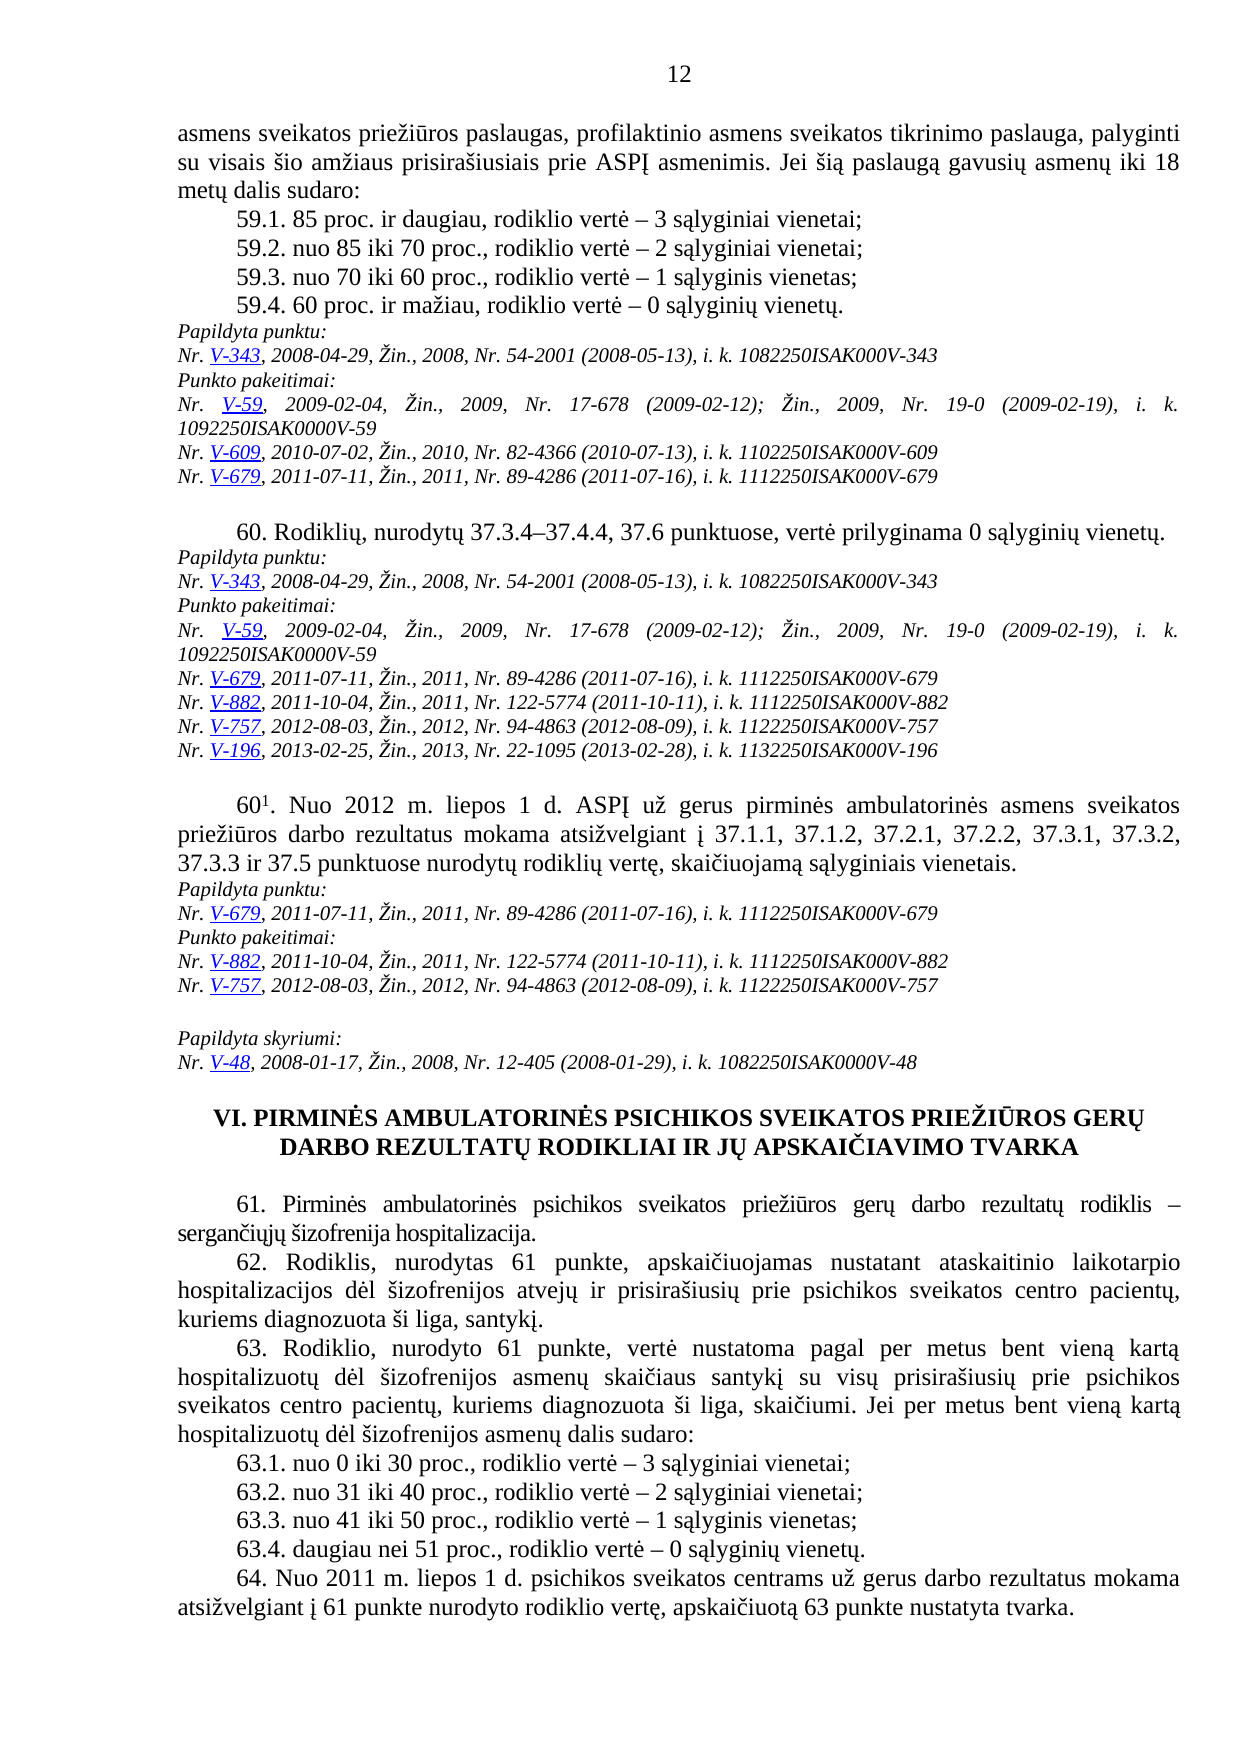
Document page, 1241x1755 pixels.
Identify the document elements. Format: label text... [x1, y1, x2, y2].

text Nr. V-343, 2008-04-29, Žin., 2008, Nr. 54-2001 (2008-05-13), i. k. 1082250ISAK000V-343 [177, 343, 1181, 367]
text 601. Nuo 2012 m. liepos 1 d. ASPĮ už gerus pirminės ambulatorinės asmens sveikatos priežiūros darbo rezultatus mokama atsižvelgiant į 37.1.1, 37.1.2, 37.2.1, 37.2.2, 37.3.1, 37.3.2, 37.3.3 ir 37.5 punktuose nurodytų rodiklių vertę, skaičiuojamą sąlyginiais vienetais. [177, 791, 1181, 877]
text 64. Nuo 2011 m. liepos 1 d. psichikos sveikatos centrams už gerus darbo rezultatus mokama atsižvelgiant į 61 punkte nurodyto rodiklio vertę, apskaičiuotą 63 punkte nustatyta tvarka. [177, 1563, 1181, 1620]
text Papildyta skyriumi: [177, 1026, 1181, 1050]
text Nr. V-609, 2010-07-02, Žin., 2010, Nr. 82-4366 (2010-07-13), i. k. 1102250ISAK000V-609 [177, 440, 1181, 464]
text Nr. V-757, 2012-08-03, Žin., 2012, Nr. 94-4863 (2012-08-09), i. k. 1122250ISAK000V-757 [177, 714, 1181, 738]
text Punkto pakeitimai: [177, 925, 1181, 949]
text asmens sveikatos priežiūros paslaugas, profilaktinio asmens sveikatos tikrinimo paslauga, palyginti su visais šio amžiaus prisirašiusiais prie ASPĮ asmenimis. Jei šią paslaugą gavusių asmenų iki 18 metų dalis sudaro: [177, 118, 1181, 204]
text 59.2. nuo 85 iki 70 proc., rodiklio vertė – 2 sąlyginiai vienetai; [177, 233, 1181, 262]
text Nr. V-196, 2013-02-25, Žin., 2013, Nr. 22-1095 (2013-02-28), i. k. 1132250ISAK000V-196 [177, 738, 1181, 762]
text Papildyta punktu: [177, 545, 1181, 569]
text Punkto pakeitimai: [177, 367, 1181, 392]
text Punkto pakeitimai: [177, 593, 1181, 617]
text Papildyta punktu: [177, 877, 1181, 901]
text 63.1. nuo 0 iki 30 proc., rodiklio vertė – 3 sąlyginiai vienetai; [177, 1448, 1181, 1477]
text 59.3. nuo 70 iki 60 proc., rodiklio vertė – 1 sąlyginis vienetas; [177, 262, 1181, 291]
text Nr. V-757, 2012-08-03, Žin., 2012, Nr. 94-4863 (2012-08-09), i. k. 1122250ISAK000V-757 [177, 973, 1181, 997]
text 63.3. nuo 41 iki 50 proc., rodiklio vertė – 1 sąlyginis vienetas; [177, 1505, 1181, 1534]
text 59.4. 60 proc. ir mažiau, rodiklio vertė – 0 sąlyginių vienetų. [177, 291, 1181, 319]
text Papildyta punktu: [177, 319, 1181, 343]
text VI. PIRMINĖS AMBULATORINĖS PSICHIKOS SVEIKATOS PRIEŽIŪROS GERŲ DARBO REZULTATŲ RODIKLIAI IR JŲ APSKAIČIAVIMO TVARKA [177, 1103, 1181, 1160]
text Nr. V-679, 2011-07-11, Žin., 2011, Nr. 89-4286 (2011-07-16), i. k. 1112250ISAK000V-679 [177, 464, 1181, 488]
text Nr. V-679, 2011-07-11, Žin., 2011, Nr. 89-4286 (2011-07-16), i. k. 1112250ISAK000V-679 [177, 666, 1181, 690]
text Nr. V-59, 2009-02-04, Žin., 2009, Nr. 17-678 (2009-02-12); Žin., 2009, Nr. 19-0 (2009-02-19), i. k. 1092250ISAK0000V-59 [177, 392, 1181, 440]
text 60. Rodiklių, nurodytų 37.3.4–37.4.4, 37.6 punktuose, vertė prilyginama 0 sąlyginių vienetų. [177, 517, 1181, 545]
text 63.4. daugiau nei 51 proc., rodiklio vertė – 0 sąlyginių vienetų. [177, 1534, 1181, 1563]
text 63. Rodiklio, nurodyto 61 punkte, vertė nustatoma pagal per metus bent vieną kartą hospitalizuotų dėl šizofrenijos asmenų skaičiaus santykį su visų prisirašiusių prie psichikos sveikatos centro pacientų, kuriems diagnozuota ši liga, skaičiumi. Jei per metus bent vieną kartą hospitalizuotų dėl šizofrenijos asmenų dalis sudaro: [177, 1333, 1181, 1448]
text Nr. V-679, 2011-07-11, Žin., 2011, Nr. 89-4286 (2011-07-16), i. k. 1112250ISAK000V-679 [177, 901, 1181, 925]
text Nr. V-343, 2008-04-29, Žin., 2008, Nr. 54-2001 (2008-05-13), i. k. 1082250ISAK000V-343 [177, 569, 1181, 593]
text Nr. V-882, 2011-10-04, Žin., 2011, Nr. 122-5774 (2011-10-11), i. k. 1112250ISAK000V-882 [177, 690, 1181, 714]
text Nr. V-882, 2011-10-04, Žin., 2011, Nr. 122-5774 (2011-10-11), i. k. 1112250ISAK000V-882 [177, 949, 1181, 973]
text 61. Pirminės ambulatorinės psichikos sveikatos priežiūros gerų darbo rezultatų rodiklis – sergančiųjų šizofrenija hospitalizacija. [177, 1189, 1181, 1247]
text Nr. V-48, 2008-01-17, Žin., 2008, Nr. 12-405 (2008-01-29), i. k. 1082250ISAK0000V-48 [177, 1050, 1181, 1074]
text 63.2. nuo 31 iki 40 proc., rodiklio vertė – 2 sąlyginiai vienetai; [177, 1477, 1181, 1505]
text 59.1. 85 proc. ir daugiau, rodiklio vertė – 3 sąlyginiai vienetai; [177, 204, 1181, 233]
text Nr. V-59, 2009-02-04, Žin., 2009, Nr. 17-678 (2009-02-12); Žin., 2009, Nr. 19-0 (2009-02-19), i. k. 1092250ISAK0000V-59 [177, 617, 1181, 666]
text 62. Rodiklis, nurodytas 61 punkte, apskaičiuojamas nustatant ataskaitinio laikotarpio hospitalizacijos dėl šizofrenijos atvejų ir prisirašiusių prie psichikos sveikatos centro pacientų, kuriems diagnozuota ši liga, santykį. [177, 1247, 1181, 1333]
